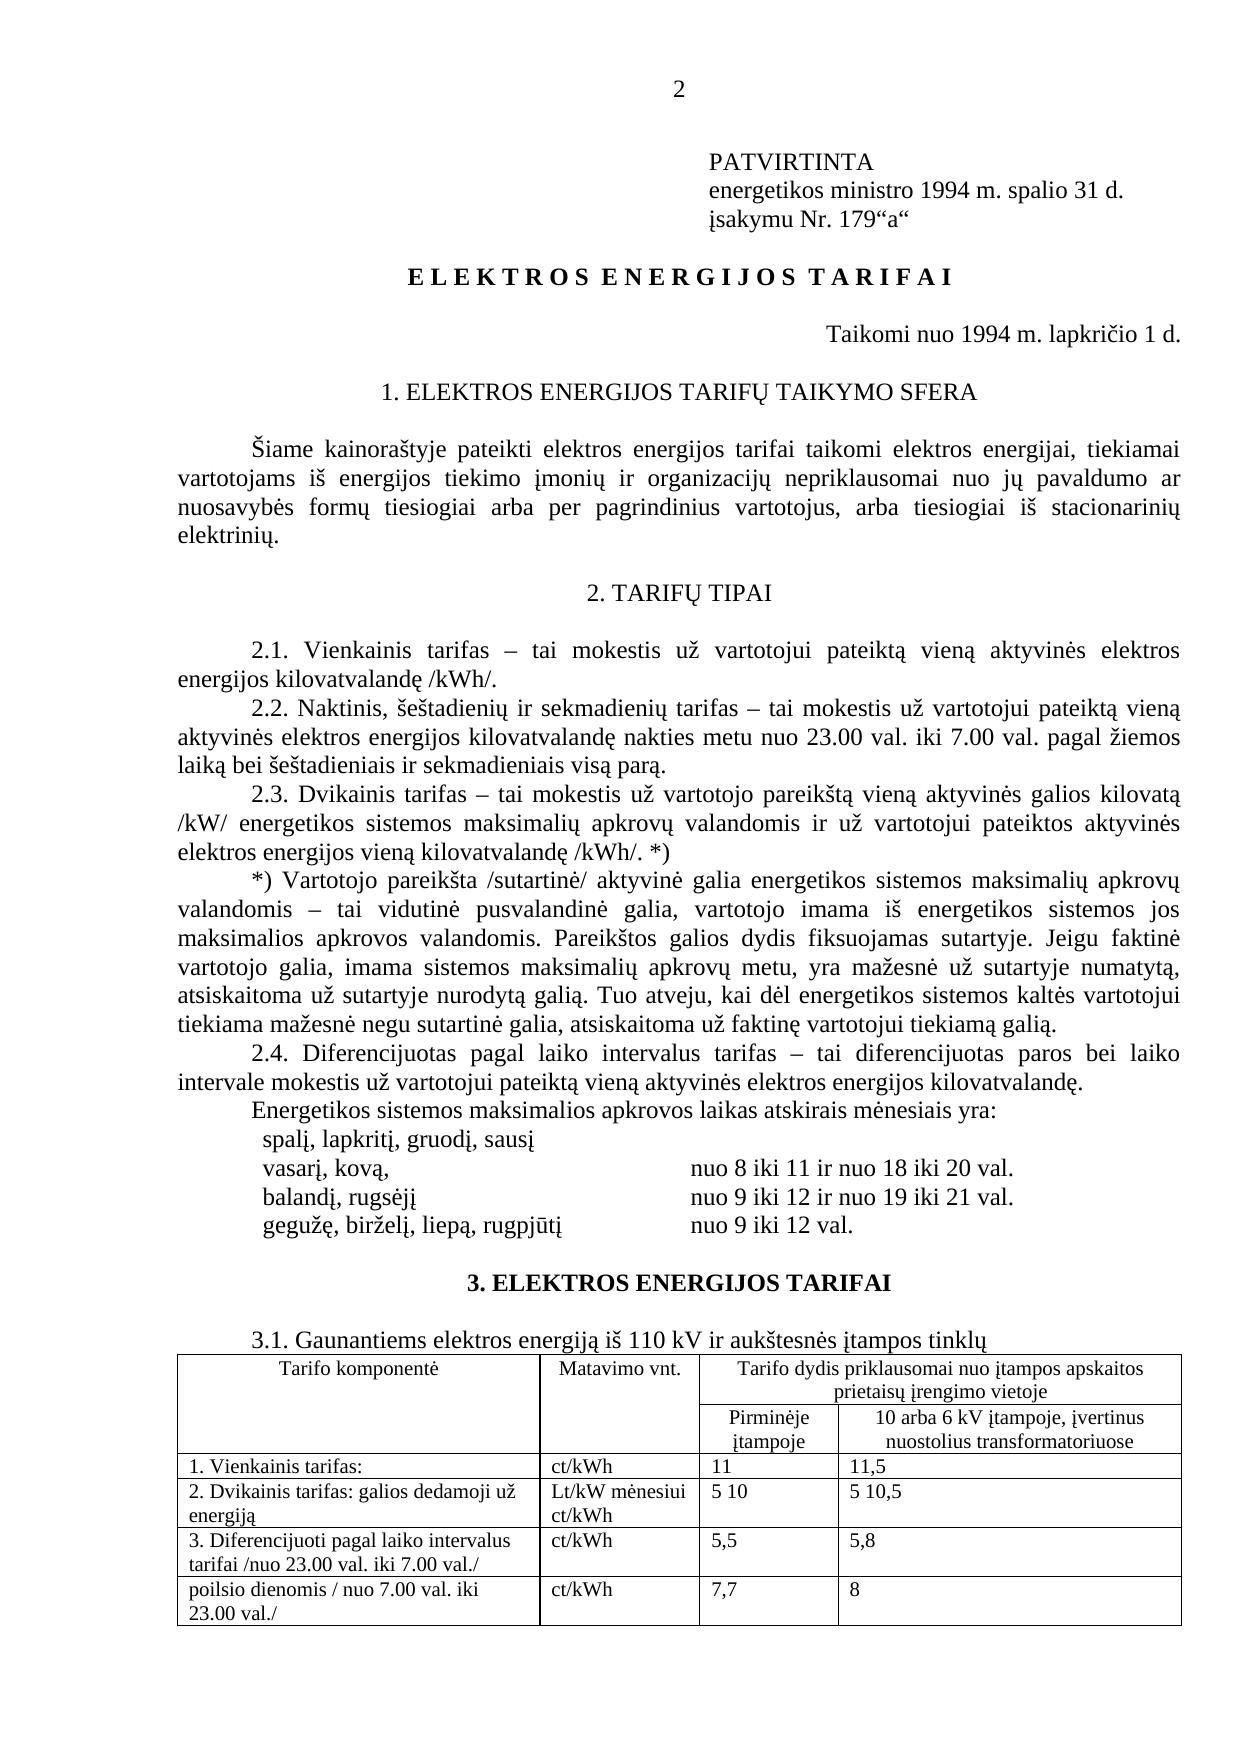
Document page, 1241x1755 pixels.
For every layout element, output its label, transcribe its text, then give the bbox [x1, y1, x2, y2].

text 3.1. Gaunantiems elektros energiją iš 110 kV ir aukštesnės įtampos tinklų [177, 1326, 1181, 1354]
table_cell nuo 9 iki 12 ir nuo 19 iki 21 val. [679, 1182, 1181, 1211]
table_cell 5 10,5 [839, 1479, 1181, 1527]
text PATVIRTINTA [177, 147, 1181, 176]
text 2.2. Naktinis, šeštadienių ir sekmadienių tarifas – tai mokestis už vartotojui pateiktą vieną aktyvinės elektros energijos kilovatvalandę nakties metu nuo 23.00 val. iki 7.00 val. pagal žiemos laiką bei šeštadieniais ir sekmadieniais visą parą. [177, 693, 1181, 779]
text Šiame kainoraštyje pateikti elektros energijos tarifai taikomi elektros energijai, tiekiamai vartotojams iš energijos tiekimo įmonių ir organizacijų nepriklausomai nuo jų pavaldumo ar nuosavybės formų tiesiogiai arba per pagrindinius vartotojus, arba tiesiogiai iš stacionarinių elektrinių. [177, 434, 1181, 549]
table_cell 5 10 [700, 1479, 838, 1527]
text Taikomi nuo 1994 m. lapkričio 1 d. [177, 319, 1181, 348]
table_cell nuo 8 iki 11 ir nuo 18 iki 20 val. [679, 1153, 1181, 1182]
table_cell 7,7 [700, 1577, 838, 1625]
table_cell 8 [839, 1577, 1181, 1625]
table_cell gegužę, birželį, liepą, rugpjūtį [177, 1211, 679, 1239]
table_cell 11 [700, 1454, 838, 1478]
text 3. ELEKTROS ENERGIJOS TARIFAI [177, 1268, 1181, 1297]
table_cell poilsio dienomis / nuo 7.00 val. iki 23.00 val./ [178, 1577, 539, 1625]
text 2.3. Dvikainis tarifas – tai mokestis už vartotojo pareikštą vieną aktyvinės galios kilovatą /kW/ energetikos sistemos maksimalių apkrovų valandomis ir už vartotojui pateiktos aktyvinės elektros energijos vieną kilovatvalandę /kWh/. *) [177, 779, 1181, 866]
table_header Tarifo dydis priklausomai nuo įtampos apskaitos prietaisų įrengimo vietoje [700, 1355, 1181, 1403]
table_header Tarifo komponentė [178, 1355, 539, 1453]
table_cell ct/kWh [541, 1528, 699, 1576]
text 2. TARIFŲ TIPAI [177, 578, 1181, 607]
table_cell 3. Diferencijuoti pagal laiko intervalus tarifai /nuo 23.00 val. iki 7.00 val./ [178, 1528, 539, 1576]
table_header spalį, lapkritį, gruodį, sausį [177, 1124, 679, 1153]
table_cell 11,5 [839, 1454, 1181, 1478]
table_cell Pirminėje įtampoje [700, 1405, 838, 1453]
table_cell ct/kWh [541, 1454, 699, 1478]
text 2.1. Vienkainis tarifas – tai mokestis už vartotojui pateiktą vieną aktyvinės elektros energijos kilovatvalandę /kWh/. [177, 636, 1181, 693]
text 1. ELEKTROS ENERGIJOS TARIFŲ TAIKYMO SFERA [177, 377, 1181, 406]
text *) Vartotojo pareikšta /sutartinė/ aktyvinė galia energetikos sistemos maksimalių apkrovų valandomis – tai vidutinė pusvalandinė galia, vartotojo imama iš energetikos sistemos jos maksimalios apkrovos valandomis. Pareikštos galios dydis fiksuojamas sutartyje. Jeigu faktinė vartotojo galia, imama sistemos maksimalių apkrovų metu, yra mažesnė už sutartyje numatytą, atsiskaitoma už sutartyje nurodytą galią. Tuo atveju, kai dėl energetikos sistemos kaltės vartotojui tiekiama mažesnė negu sutartinė galia, atsiskaitoma už faktinę vartotojui tiekiamą galią. [177, 866, 1181, 1038]
text 2.4. Diferencijuotas pagal laiko intervalus tarifas – tai diferencijuotas paros bei laiko intervale mokestis už vartotojui pateiktą vieną aktyvinės elektros energijos kilovatvalandę. [177, 1038, 1181, 1096]
table_cell vasarį, kovą, [177, 1153, 679, 1182]
table_cell nuo 9 iki 12 val. [679, 1211, 1181, 1239]
table_cell balandį, rugsėjį [177, 1182, 679, 1211]
text Energetikos sistemos maksimalios apkrovos laikas atskirais mėnesiais yra: [177, 1096, 1181, 1124]
table_cell ct/kWh [541, 1577, 699, 1625]
text ELEKTROS ENERGIJOS TARIFAI [177, 262, 1181, 291]
table_cell 2. Dvikainis tarifas: galios dedamoji už energiją [178, 1479, 539, 1527]
table_cell 5,5 [700, 1528, 838, 1576]
table_cell 1. Vienkainis tarifas: [178, 1454, 539, 1478]
table_header [679, 1124, 1181, 1153]
table_cell Lt/kW mėnesiui ct/kWh [541, 1479, 699, 1527]
text įsakymu Nr. 179“a“ [177, 204, 1181, 233]
table_cell 10 arba 6 kV įtampoje, įvertinus nuostolius transformatoriuose [839, 1405, 1181, 1453]
table_cell 5,8 [839, 1528, 1181, 1576]
table_header Matavimo vnt. [541, 1355, 699, 1453]
text energetikos ministro 1994 m. spalio 31 d. [177, 176, 1181, 204]
